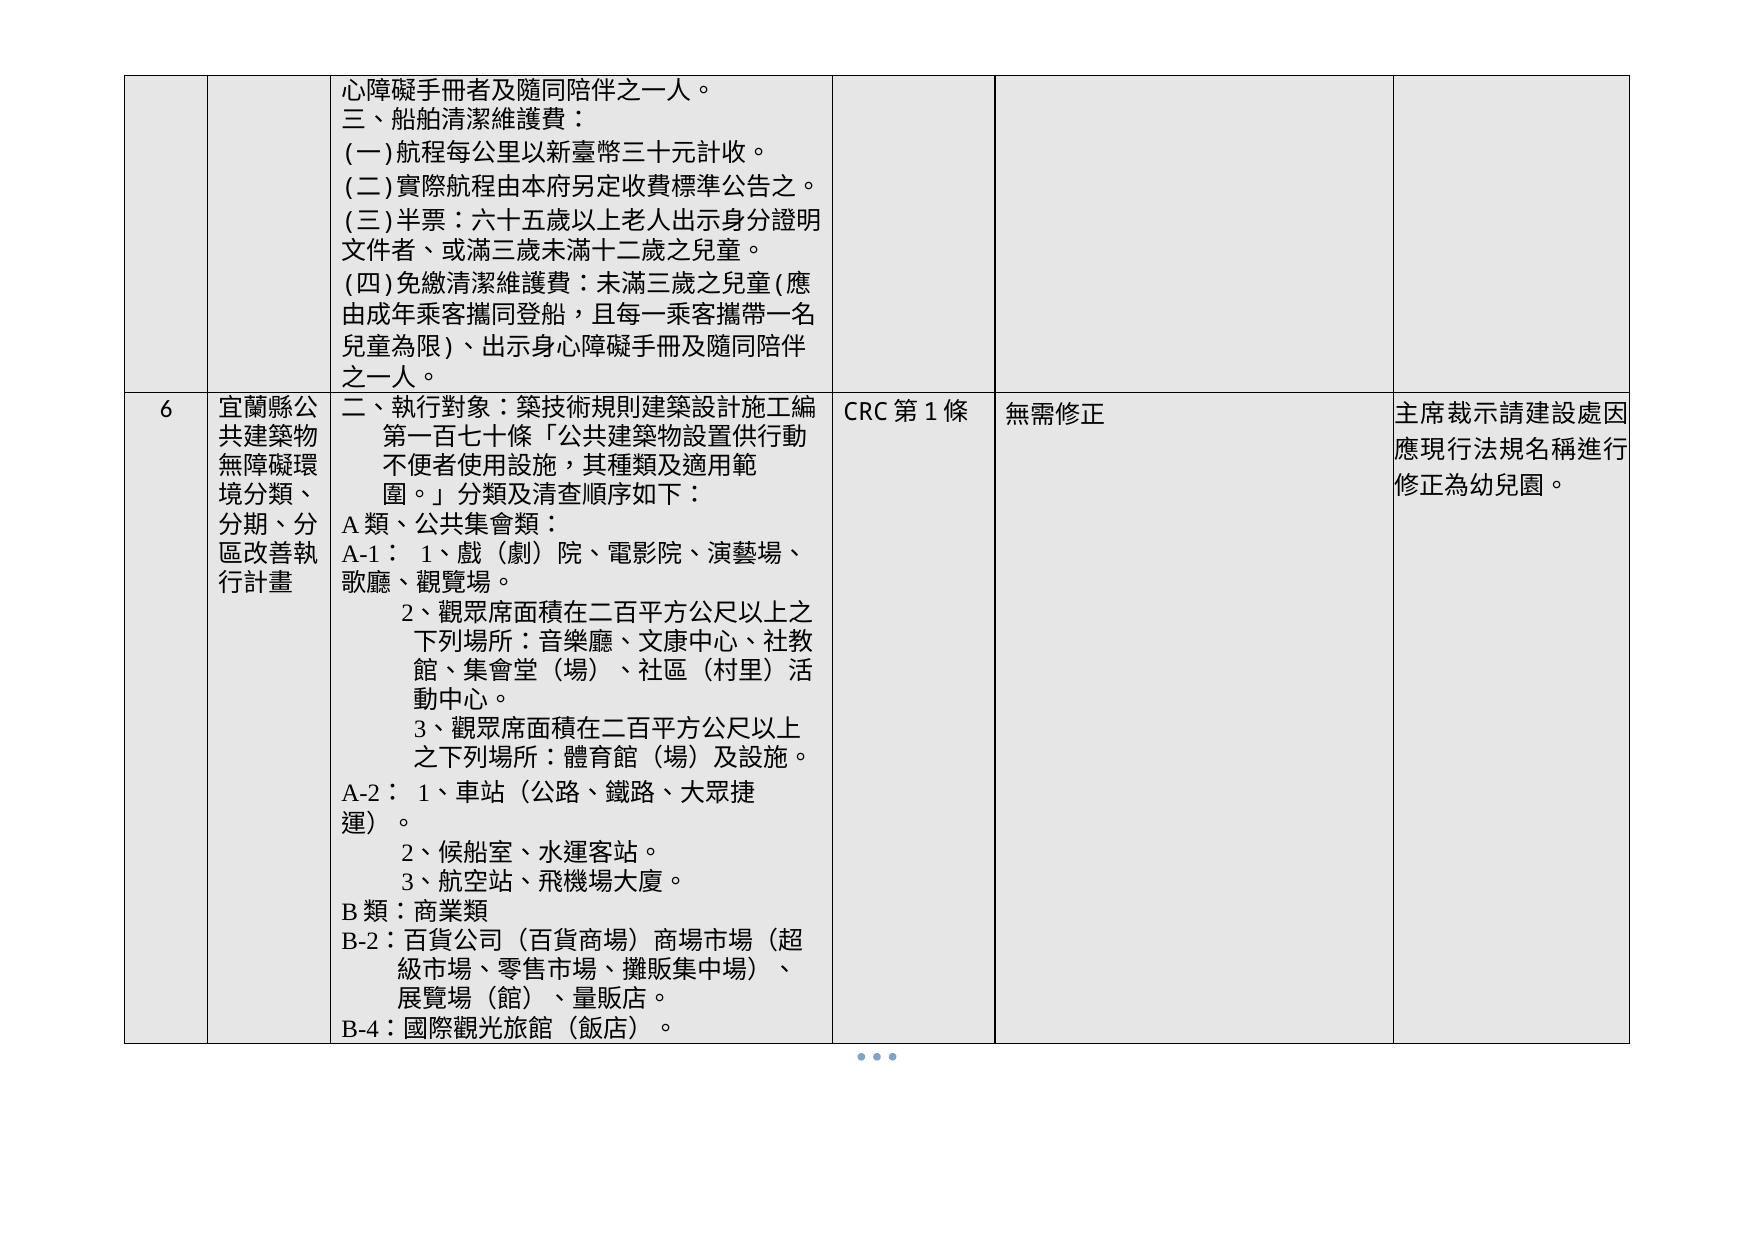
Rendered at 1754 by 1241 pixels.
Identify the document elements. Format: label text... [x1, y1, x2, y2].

table_cell 主席裁示請建設處因應現行法規名稱進行修正為幼兒園。 [1394, 393, 1629, 1043]
table_cell 宜蘭縣公共建築物無障礙環境分類、分期、分區改善執行計畫 [208, 393, 330, 1043]
table_cell [996, 76, 1393, 392]
table_cell [125, 76, 207, 392]
table_cell [833, 76, 994, 392]
table_cell 無需修正 [996, 393, 1393, 1043]
table_cell 心障礙手冊者及隨同陪伴之一人。 三、船舶清潔維護費： (一)航程每公里以新臺幣三十元計收。 (二)實際航程由本府另定收費標準公告之。 (三)半票：六十五歲以上老人出示身分證明文件者、或滿三歲未滿十二歲之兒童。 (四)免繳清潔維護費：未滿三歲之兒童(應由成年乘客攜同登船，且每一乘客攜帶一名兒童為限)、出示身心障礙手冊及隨同陪伴之一人。 [331, 76, 832, 392]
table_cell [208, 76, 330, 392]
table_cell 6 [125, 393, 207, 1043]
table_cell [1394, 76, 1629, 392]
table_cell CRC第1條 [833, 393, 994, 1043]
table_cell 二、執行對象：築技術規則建築設計施工編第一百七十條「公共建築物設置供行動不便者使用設施，其種類及適用範圍。」分類及清查順序如下： A類、公共集會類： A-1： 1、戲（劇）院、電影院、演藝場、歌廳、觀覽場。 2、觀眾席面積在二百平方公尺以上之下列場所：音樂廳、文康中心、社教館、集會堂（場）、社區（村里）活動中心。 3、觀眾席面積在二百平方公尺以上之下列場所：體育館（場）及設施。 A-2： 1、車站（公路、鐵路、大眾捷運）。 2、候船室、水運客站。 3、航空站、飛機場大廈。 B類：商業類 B-2：百貨公司（百貨商場）商場市場（超級市場、零售市場、攤販集中場）、展覽場（館）、量販店。 B-4：國際觀光旅館（飯店）。 [331, 393, 832, 1043]
